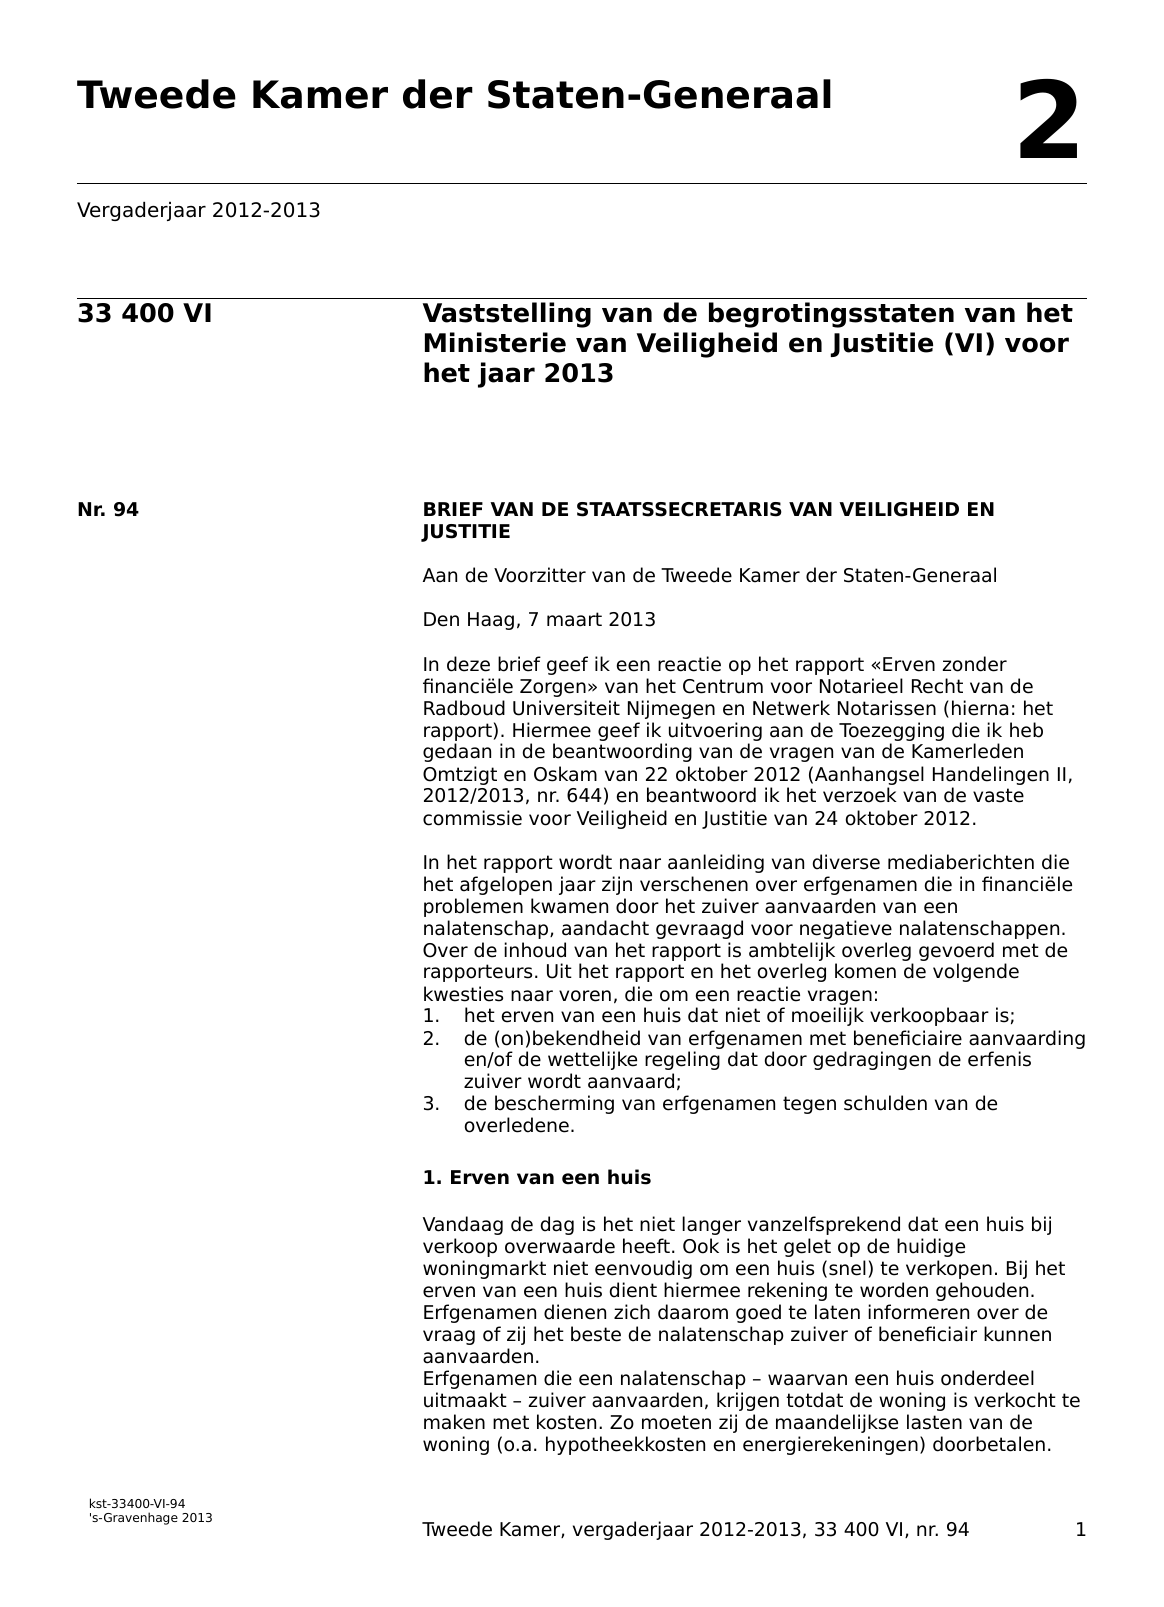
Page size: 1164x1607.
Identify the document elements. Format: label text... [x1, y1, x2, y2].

text Den Haag, 7 maart 2013 [422, 609, 1087, 631]
table_cell Vergaderjaar 2012-2013 [77, 184, 1087, 298]
text 3. de bescherming van erfgenamen tegen schulden van de overledene. [422, 1093, 1087, 1137]
text Aan de Voorzitter van de Tweede Kamer der Staten-Generaal [422, 565, 1087, 587]
subtitle 33 400 VI Vaststelling van de begrotingsstaten van het Ministerie van Veiligheid en Justitie (VI) voor het jaar 2013 [77, 299, 1087, 388]
text kst-33400-VI-94 [88, 1497, 323, 1511]
text 1. het erven van een huis dat niet of moeilijk verkoopbaar is; [422, 1005, 1087, 1027]
text In deze brief geef ik een reactie op het rapport «Erven zonder financiële Zorgen» van het Centrum voor Notarieel Recht van de Radboud Universiteit Nijmegen en Netwerk Notarissen (hierna: het rapport). Hiermee geef ik uitvoering aan de Toezegging die ik heb gedaan in de beantwoording van de vragen van de Kamerleden Omtzigt en Oskam van 22 oktober 2012 (Aanhangsel Handelingen II, 2012/2013, nr. 644) en beantwoord ik het verzoek van de vaste commissie voor Veiligheid en Justitie van 24 oktober 2012. [422, 653, 1087, 829]
subtitle Nr. 94 BRIEF VAN DE STAATSSECRETARIS VAN VEILIGHEID EN JUSTITIE [77, 499, 1087, 543]
text 's-Gravenhage 2013 [88, 1511, 323, 1525]
subtitle 1. Erven van een huis [422, 1167, 1087, 1189]
text In het rapport wordt naar aanleiding van diverse mediaberichten die het afgelopen jaar zijn verschenen over erfgenamen die in financiële problemen kwamen door het zuiver aanvaarden van een nalatenschap, aandacht gevraagd voor negatieve nalatenschappen. Over de inhoud van het rapport is ambtelijk overleg gevoerd met de rapporteurs. Uit het rapport en het overleg komen de volgende kwesties naar voren, die om een reactie vragen: [422, 852, 1087, 1005]
text Erfgenamen die een nalatenschap – waarvan een huis onderdeel uitmaakt – zuiver aanvaarden, krijgen totdat de woning is verkocht te maken met kosten. Zo moeten zij de maandelijkse lasten van de woning (o.a. hypotheekkosten en energierekeningen) doorbetalen. [422, 1368, 1087, 1456]
table_header Tweede Kamer der Staten-Generaal [77, 59, 886, 183]
text Vandaag de dag is het niet langer vanzelfsprekend dat een huis bij verkoop overwaarde heeft. Ook is het gelet op de huidige woningmarkt niet eenvoudig om een huis (snel) te verkopen. Bij het erven van een huis dient hiermee rekening te worden gehouden. Erfgenamen dienen zich daarom goed te laten informeren over de vraag of zij het beste de nalatenschap zuiver of beneficiair kunnen aanvaarden. [422, 1214, 1087, 1368]
text 2. de (on)bekendheid van erfgenamen met beneficiaire aanvaarding en/of de wettelijke regeling dat door gedragingen de erfenis zuiver wordt aanvaard; [422, 1027, 1087, 1093]
table_header 2 [886, 59, 1087, 183]
